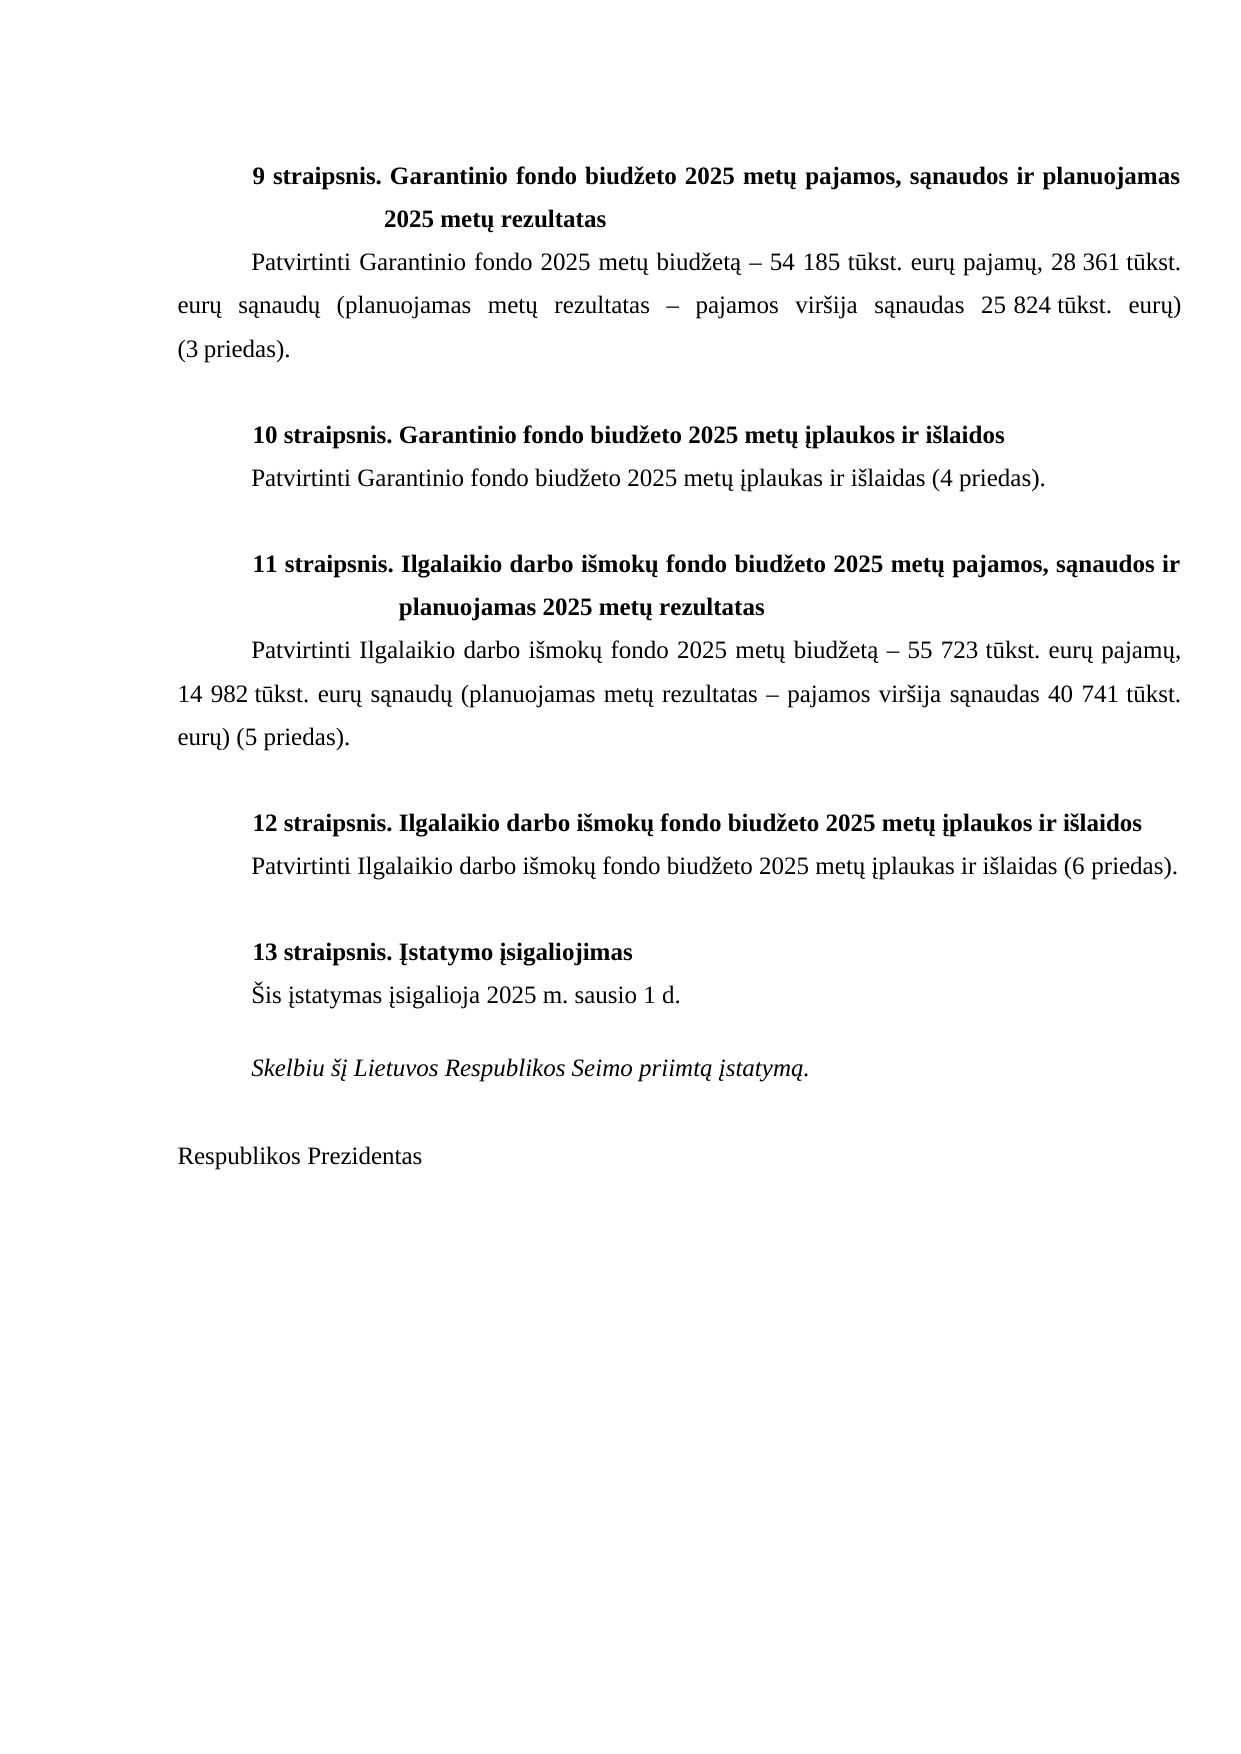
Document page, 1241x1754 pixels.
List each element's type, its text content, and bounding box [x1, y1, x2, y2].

text 13 straipsnis. Įstatymo įsigaliojimas [252, 937, 1181, 966]
text Šis įstatymas įsigalioja 2025 m. sausio 1 d. [177, 981, 1181, 1009]
text Skelbiu šį Lietuvos Respublikos Seimo priimtą įstatymą. [177, 1053, 1181, 1082]
text Respublikos Prezidentas [177, 1140, 1181, 1169]
text 10 straipsnis. Garantinio fondo biudžeto 2025 metų įplaukos ir išlaidos [252, 420, 1181, 449]
text Patvirtinti Garantinio fondo biudžeto 2025 metų įplaukas ir išlaidas (4 priedas). [177, 463, 1181, 492]
text 12 straipsnis. Ilgalaikio darbo išmokų fondo biudžeto 2025 metų įplaukos ir išlaidos [252, 808, 1181, 837]
text 9 straipsnis. Garantinio fondo biudžeto 2025 metų pajamos, sąnaudos ir planuojamas 2025 metų rezultatas [252, 161, 1181, 233]
text 11 straipsnis. Ilgalaikio darbo išmokų fondo biudžeto 2025 metų pajamos, sąnaudos ir planuojamas 2025 metų rezultatas [252, 549, 1181, 621]
text Patvirtinti Ilgalaikio darbo išmokų fondo biudžeto 2025 metų įplaukas ir išlaidas (6 priedas). [177, 851, 1181, 880]
text Patvirtinti Garantinio fondo 2025 metų biudžetą – 54 185 tūkst. eurų pajamų, 28 361 tūkst. eurų sąnaudų (planuojamas metų rezultatas – pajamos viršija sąnaudas 25 824 tūkst. eurų) (3 priedas). [177, 247, 1181, 362]
text Patvirtinti Ilgalaikio darbo išmokų fondo 2025 metų biudžetą – 55 723 tūkst. eurų pajamų, 14 982 tūkst. eurų sąnaudų (planuojamas metų rezultatas – pajamos viršija sąnaudas 40 741 tūkst. eurų) (5 priedas). [177, 636, 1181, 751]
